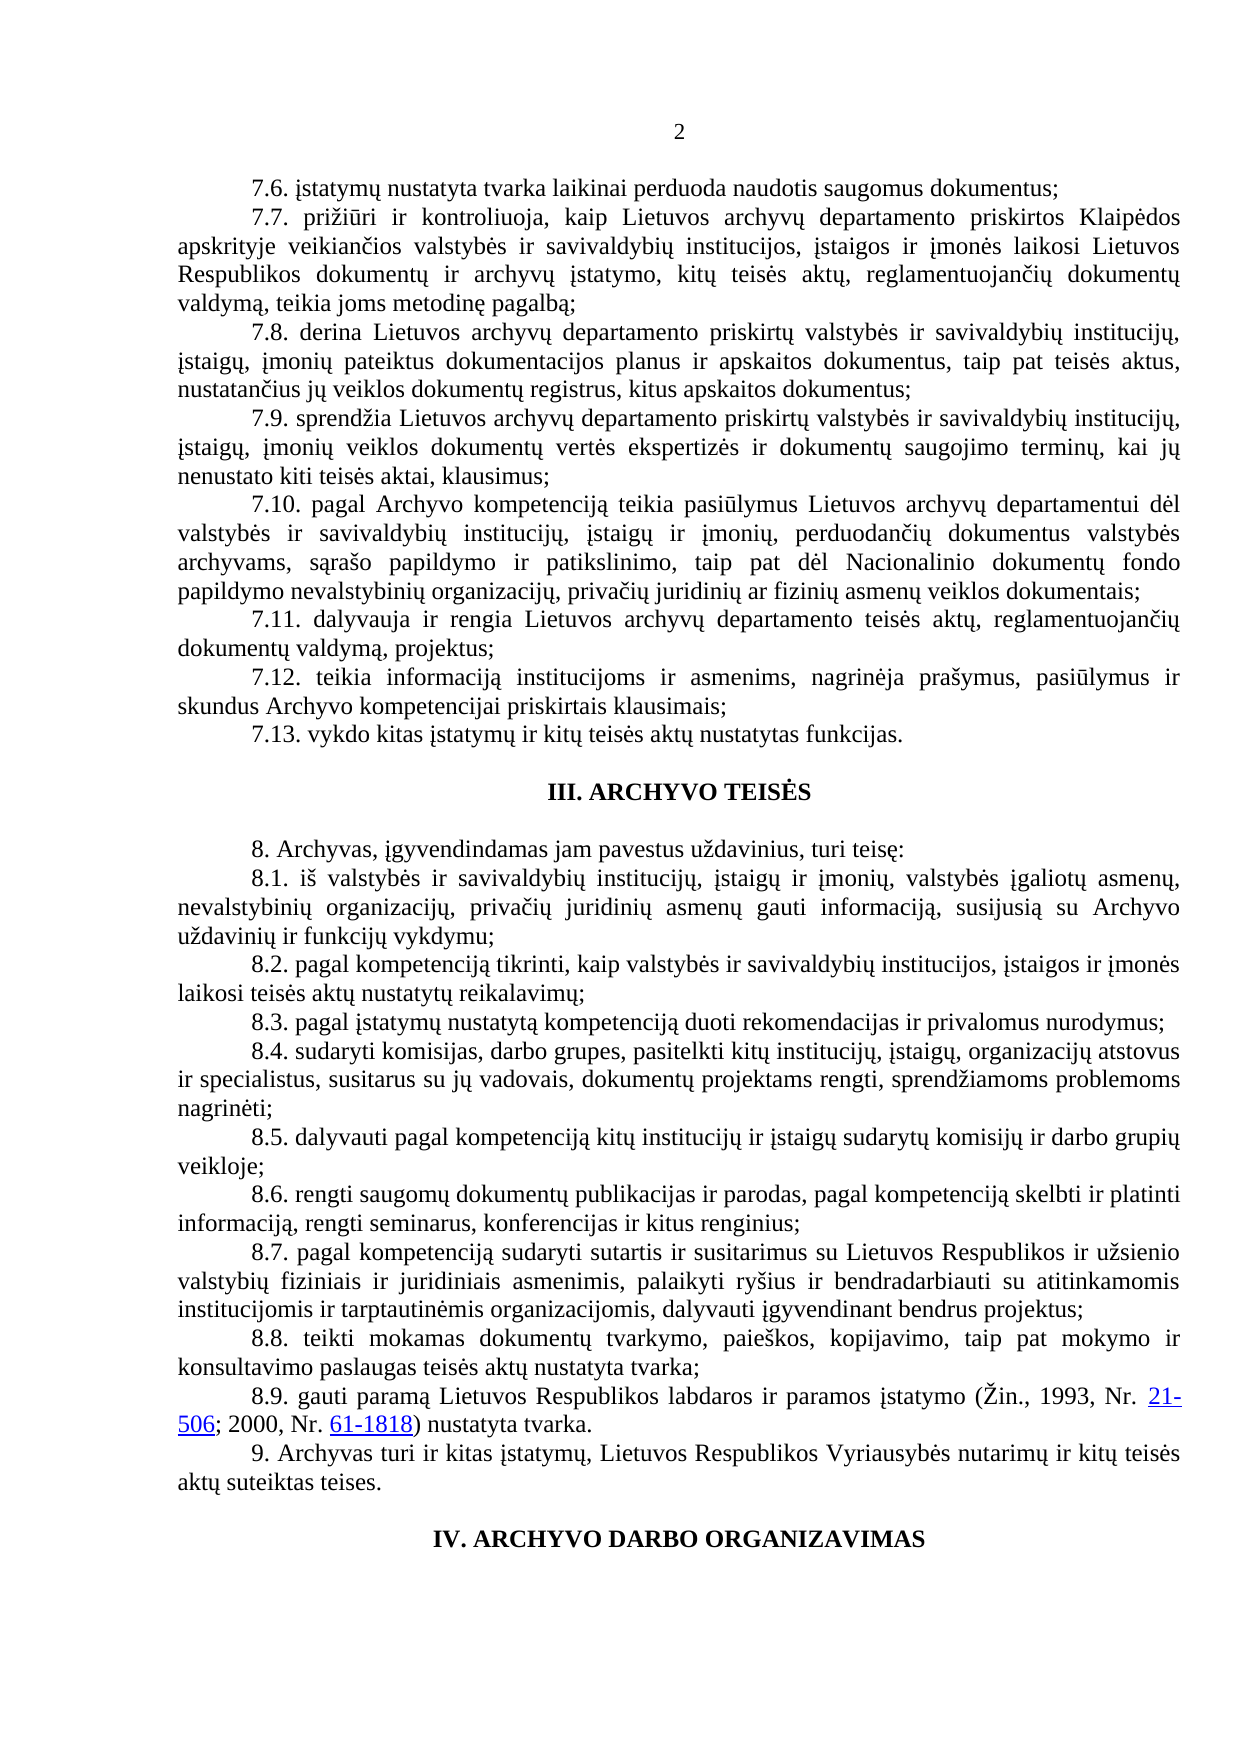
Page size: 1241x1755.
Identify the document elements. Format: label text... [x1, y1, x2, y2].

text 8.7. pagal kompetenciją sudaryti sutartis ir susitarimus su Lietuvos Respublikos ir užsienio valstybių fiziniais ir juridiniais asmenimis, palaikyti ryšius ir bendradarbiauti su atitinkamomis institucijomis ir tarptautinėmis organizacijomis, dalyvauti įgyvendinant bendrus projektus; [177, 1237, 1181, 1323]
text 9. Archyvas turi ir kitas įstatymų, Lietuvos Respublikos Vyriausybės nutarimų ir kitų teisės aktų suteiktas teises. [177, 1438, 1181, 1496]
text 8.3. pagal įstatymų nustatytą kompetenciją duoti rekomendacijas ir privalomus nurodymus; [177, 1007, 1181, 1036]
text 8. Archyvas, įgyvendindamas jam pavestus uždavinius, turi teisę: [177, 834, 1181, 863]
text IV. ARCHYVO DARBO ORGANIZAVIMAS [177, 1524, 1181, 1553]
text 7.6. įstatymų nustatyta tvarka laikinai perduoda naudotis saugomus dokumentus; [177, 173, 1181, 202]
text 8.4. sudaryti komisijas, darbo grupes, pasitelkti kitų institucijų, įstaigų, organizacijų atstovus ir specialistus, susitarus su jų vadovais, dokumentų projektams rengti, sprendžiamoms problemoms nagrinėti; [177, 1036, 1181, 1122]
text 8.1. iš valstybės ir savivaldybių institucijų, įstaigų ir įmonių, valstybės įgaliotų asmenų, nevalstybinių organizacijų, privačių juridinių asmenų gauti informaciją, susijusią su Archyvo uždavinių ir funkcijų vykdymu; [177, 863, 1181, 949]
text 8.5. dalyvauti pagal kompetenciją kitų institucijų ir įstaigų sudarytų komisijų ir darbo grupių veikloje; [177, 1122, 1181, 1179]
text 7.8. derina Lietuvos archyvų departamento priskirtų valstybės ir savivaldybių institucijų, įstaigų, įmonių pateiktus dokumentacijos planus ir apskaitos dokumentus, taip pat teisės aktus, nustatančius jų veiklos dokumentų registrus, kitus apskaitos dokumentus; [177, 317, 1181, 403]
text 7.9. sprendžia Lietuvos archyvų departamento priskirtų valstybės ir savivaldybių institucijų, įstaigų, įmonių veiklos dokumentų vertės ekspertizės ir dokumentų saugojimo terminų, kai jų nenustato kiti teisės aktai, klausimus; [177, 403, 1181, 489]
text 8.6. rengti saugomų dokumentų publikacijas ir parodas, pagal kompetenciją skelbti ir platinti informaciją, rengti seminarus, konferencijas ir kitus renginius; [177, 1179, 1181, 1237]
text 8.8. teikti mokamas dokumentų tvarkymo, paieškos, kopijavimo, taip pat mokymo ir konsultavimo paslaugas teisės aktų nustatyta tvarka; [177, 1323, 1181, 1381]
text 7.10. pagal Archyvo kompetenciją teikia pasiūlymus Lietuvos archyvų departamentui dėl valstybės ir savivaldybių institucijų, įstaigų ir įmonių, perduodančių dokumentus valstybės archyvams, sąrašo papildymo ir patikslinimo, taip pat dėl Nacionalinio dokumentų fondo papildymo nevalstybinių organizacijų, privačių juridinių ar fizinių asmenų veiklos dokumentais; [177, 489, 1181, 604]
text 7.13. vykdo kitas įstatymų ir kitų teisės aktų nustatytas funkcijas. [177, 719, 1181, 748]
text III. ARCHYVO TEISĖS [177, 777, 1181, 806]
text 8.2. pagal kompetenciją tikrinti, kaip valstybės ir savivaldybių institucijos, įstaigos ir įmonės laikosi teisės aktų nustatytų reikalavimų; [177, 949, 1181, 1007]
text 7.12. teikia informaciją institucijoms ir asmenims, nagrinėja prašymus, pasiūlymus ir skundus Archyvo kompetencijai priskirtais klausimais; [177, 662, 1181, 719]
text 8.9. gauti paramą Lietuvos Respublikos labdaros ir paramos įstatymo (Žin., 1993, Nr. 21-506; 2000, Nr. 61-1818) nustatyta tvarka. [177, 1381, 1181, 1438]
text 7.7. prižiūri ir kontroliuoja, kaip Lietuvos archyvų departamento priskirtos Klaipėdos apskrityje veikiančios valstybės ir savivaldybių institucijos, įstaigos ir įmonės laikosi Lietuvos Respublikos dokumentų ir archyvų įstatymo, kitų teisės aktų, reglamentuojančių dokumentų valdymą, teikia joms metodinę pagalbą; [177, 202, 1181, 317]
text 7.11. dalyvauja ir rengia Lietuvos archyvų departamento teisės aktų, reglamentuojančių dokumentų valdymą, projektus; [177, 604, 1181, 662]
